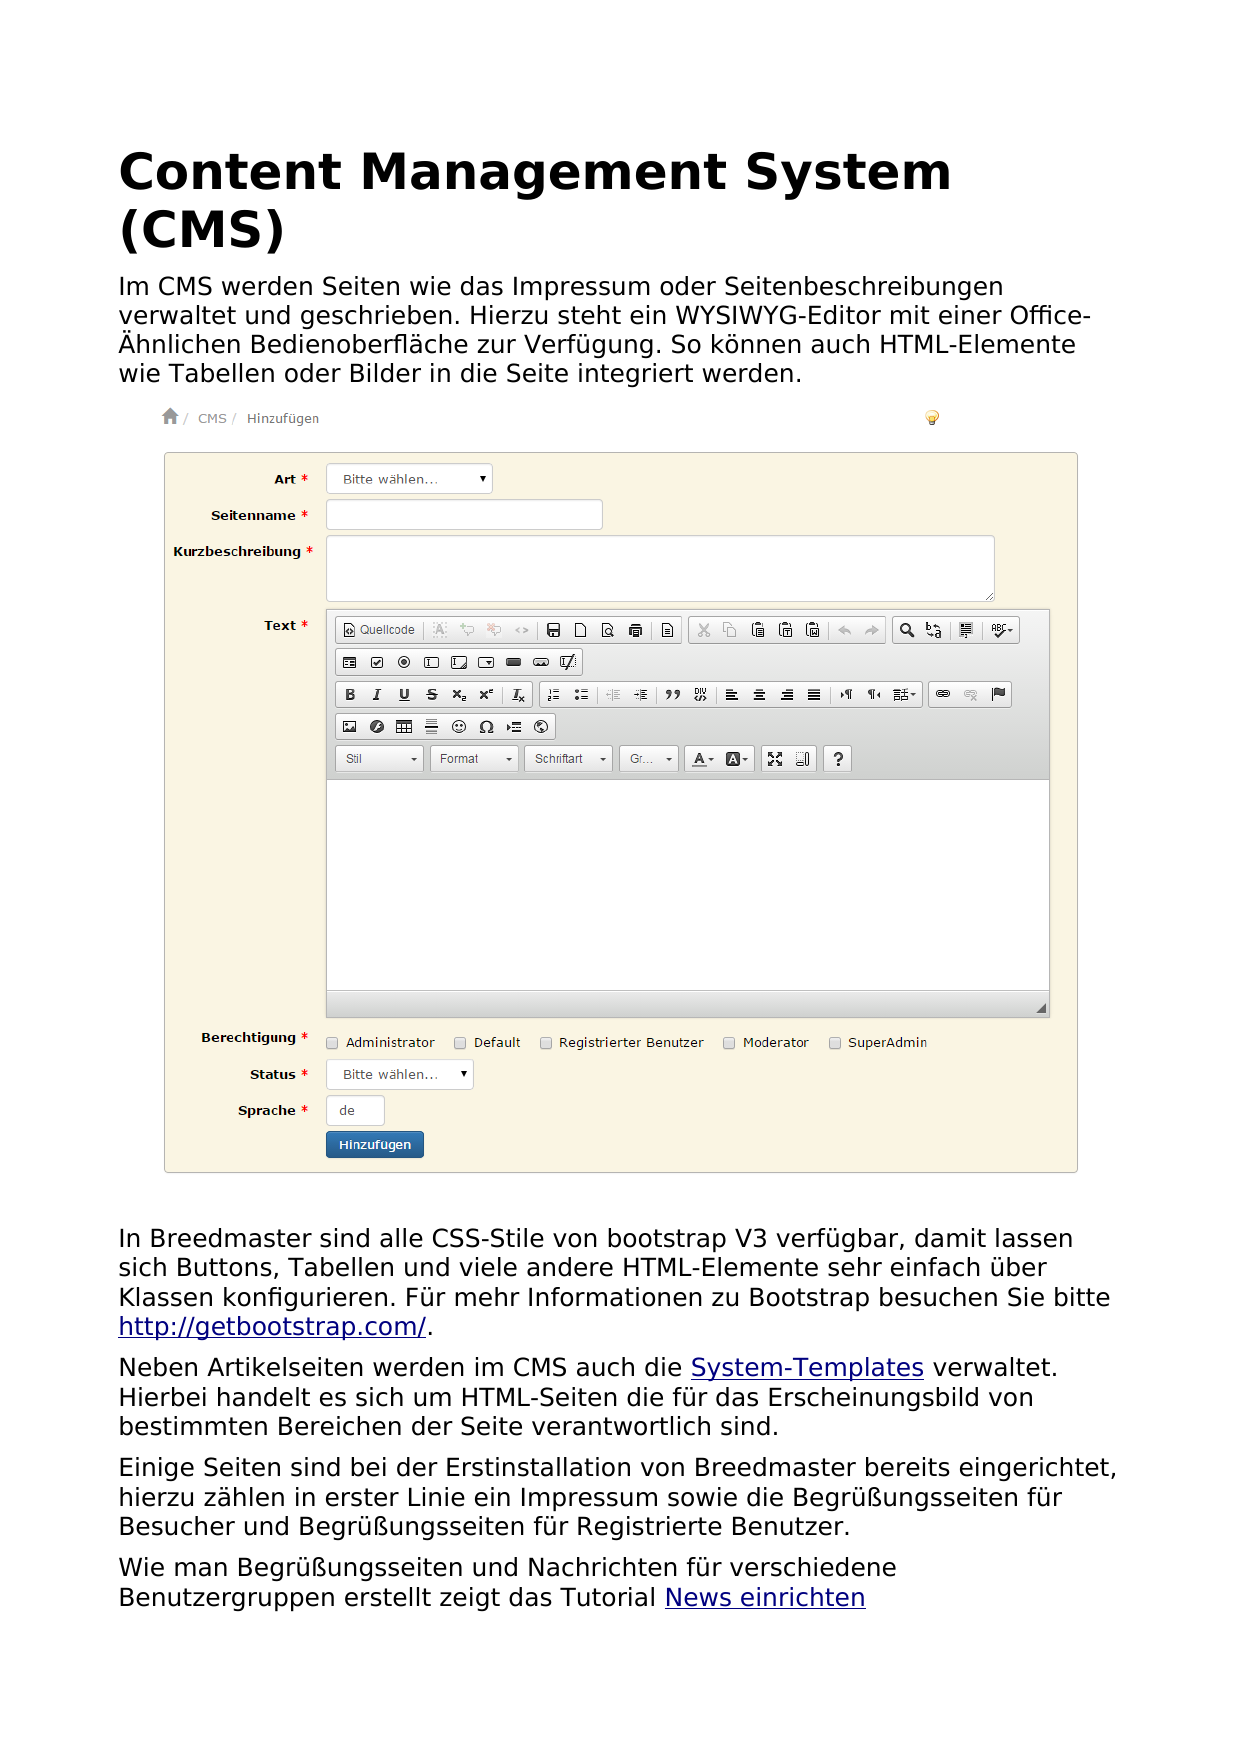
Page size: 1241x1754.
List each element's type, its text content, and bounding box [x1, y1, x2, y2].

text Einige Seiten sind bei der Erstinstallation von Breedmaster bereits eingerichtet, hierzu zählen in erster Linie ein Impressum sowie die Begrüßungsseiten für Besucher und Begrüßungsseiten für Registrierte Benutzer. [118, 1453, 1122, 1541]
picture [151, 401, 1089, 1183]
text Wie man Begrüßungsseiten und Nachrichten für verschiedene Benutzergruppen erstellt zeigt das Tutorial News einrichten [118, 1553, 1122, 1612]
text Im CMS werden Seiten wie das Impressum oder Seitenbeschreibungen verwaltet und geschrieben. Hierzu steht ein WYSIWYG-Editor mit einer Office-Ähnlichen Bedienoberfläche zur Verfügung. So können auch HTML-Elemente wie Tabellen oder Bilder in die Seite integriert werden. [118, 272, 1122, 389]
text Neben Artikelseiten werden im CMS auch die System-Templates verwaltet. Hierbei handelt es sich um HTML-Seiten die für das Erscheinungsbild von bestimmten Bereichen der Seite verantwortlich sind. [118, 1353, 1122, 1441]
subtitle Content Management System (CMS) [118, 143, 1122, 259]
text In Breedmaster sind alle CSS-Stile von bootstrap V3 verfügbar, damit lassen sich Buttons, Tabellen und viele andere HTML-Elemente sehr einfach über Klassen konfigurieren. Für mehr Informationen zu Bootstrap besuchen Sie bitte http://getbootstrap.com/. [118, 1224, 1122, 1341]
